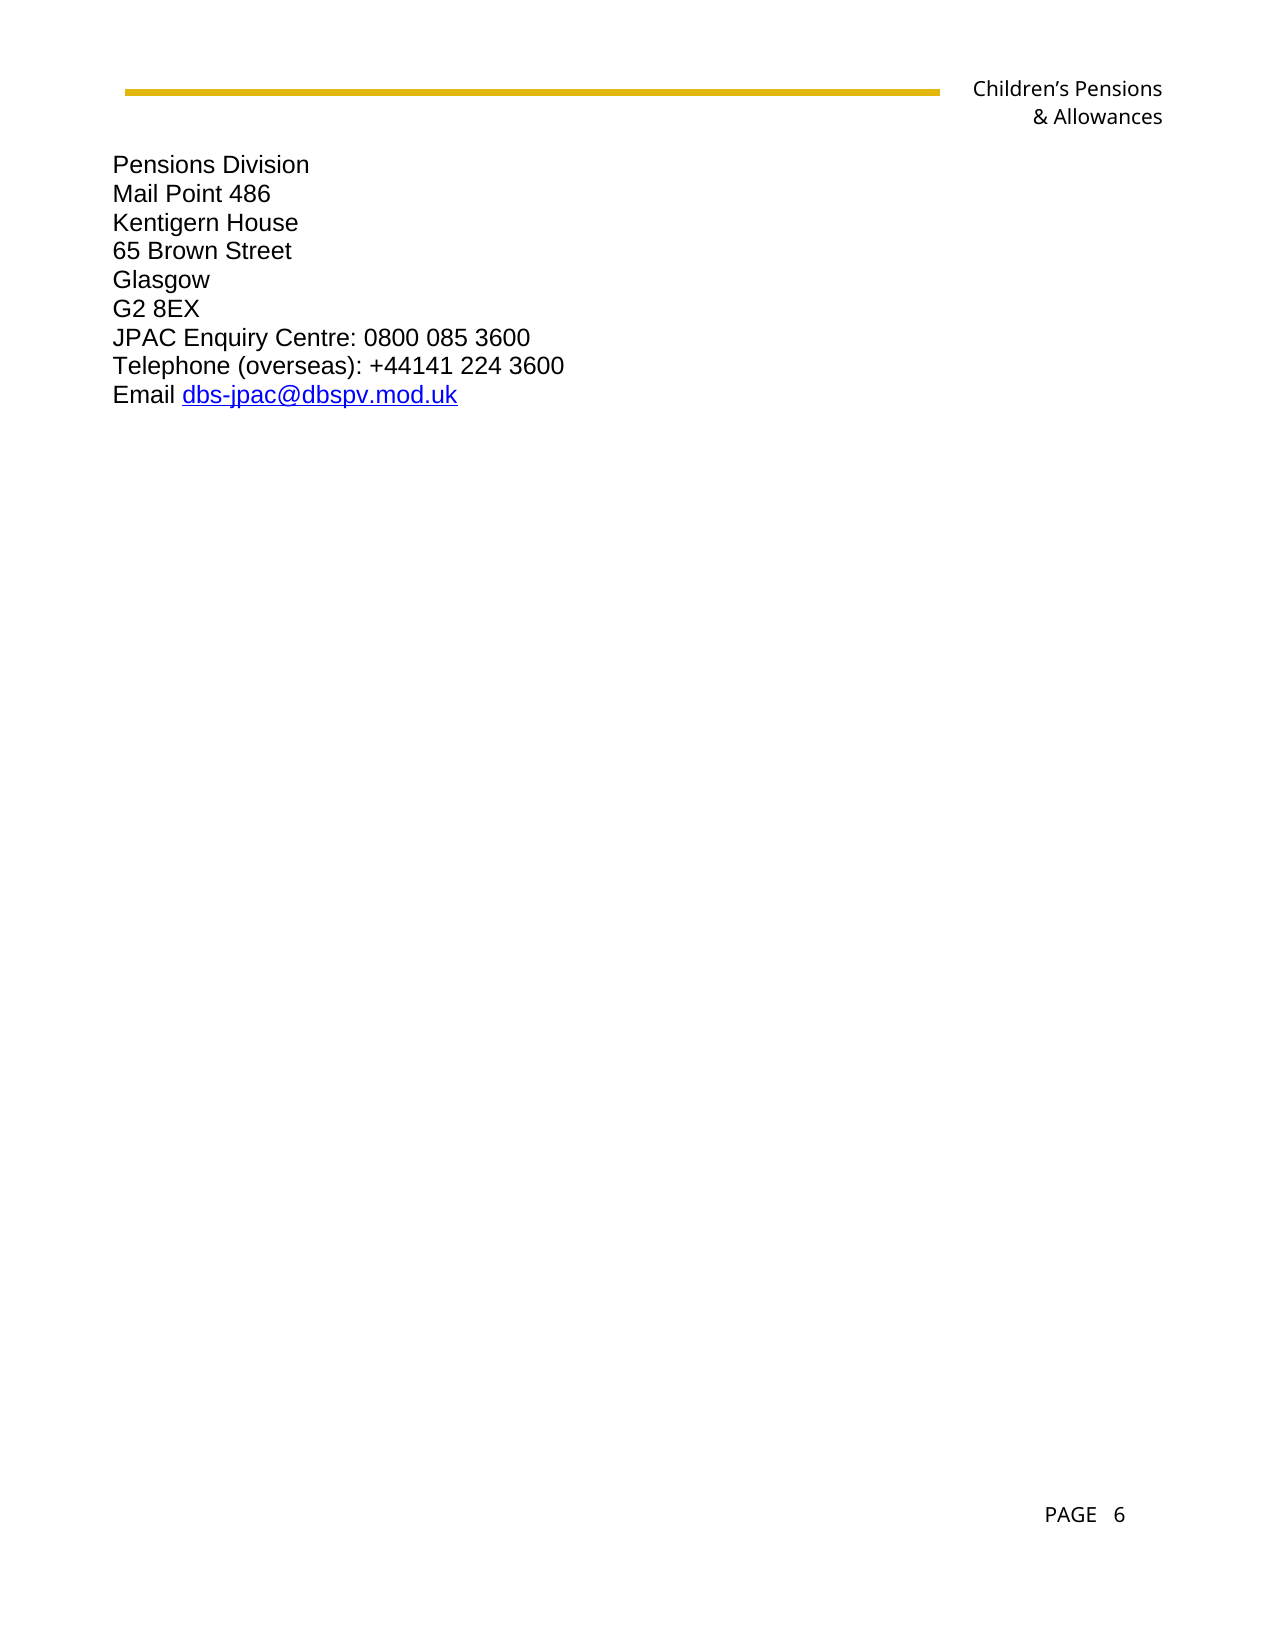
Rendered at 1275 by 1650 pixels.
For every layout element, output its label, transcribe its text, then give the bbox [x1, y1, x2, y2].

text Kentigern House [112, 207, 1162, 236]
text JPAC Enquiry Centre: 0800 085 3600 [112, 322, 1162, 351]
text Telephone (overseas): +44141 224 3600 [112, 351, 1162, 380]
text Pensions Division [112, 150, 1162, 179]
text Glasgow [112, 265, 1162, 294]
text Email dbs-jpac@dbspv.mod.uk [112, 380, 1162, 409]
text Mail Point 486 [112, 179, 1162, 207]
text 65 Brown Street [112, 236, 1162, 265]
text G2 8EX [112, 294, 1162, 322]
